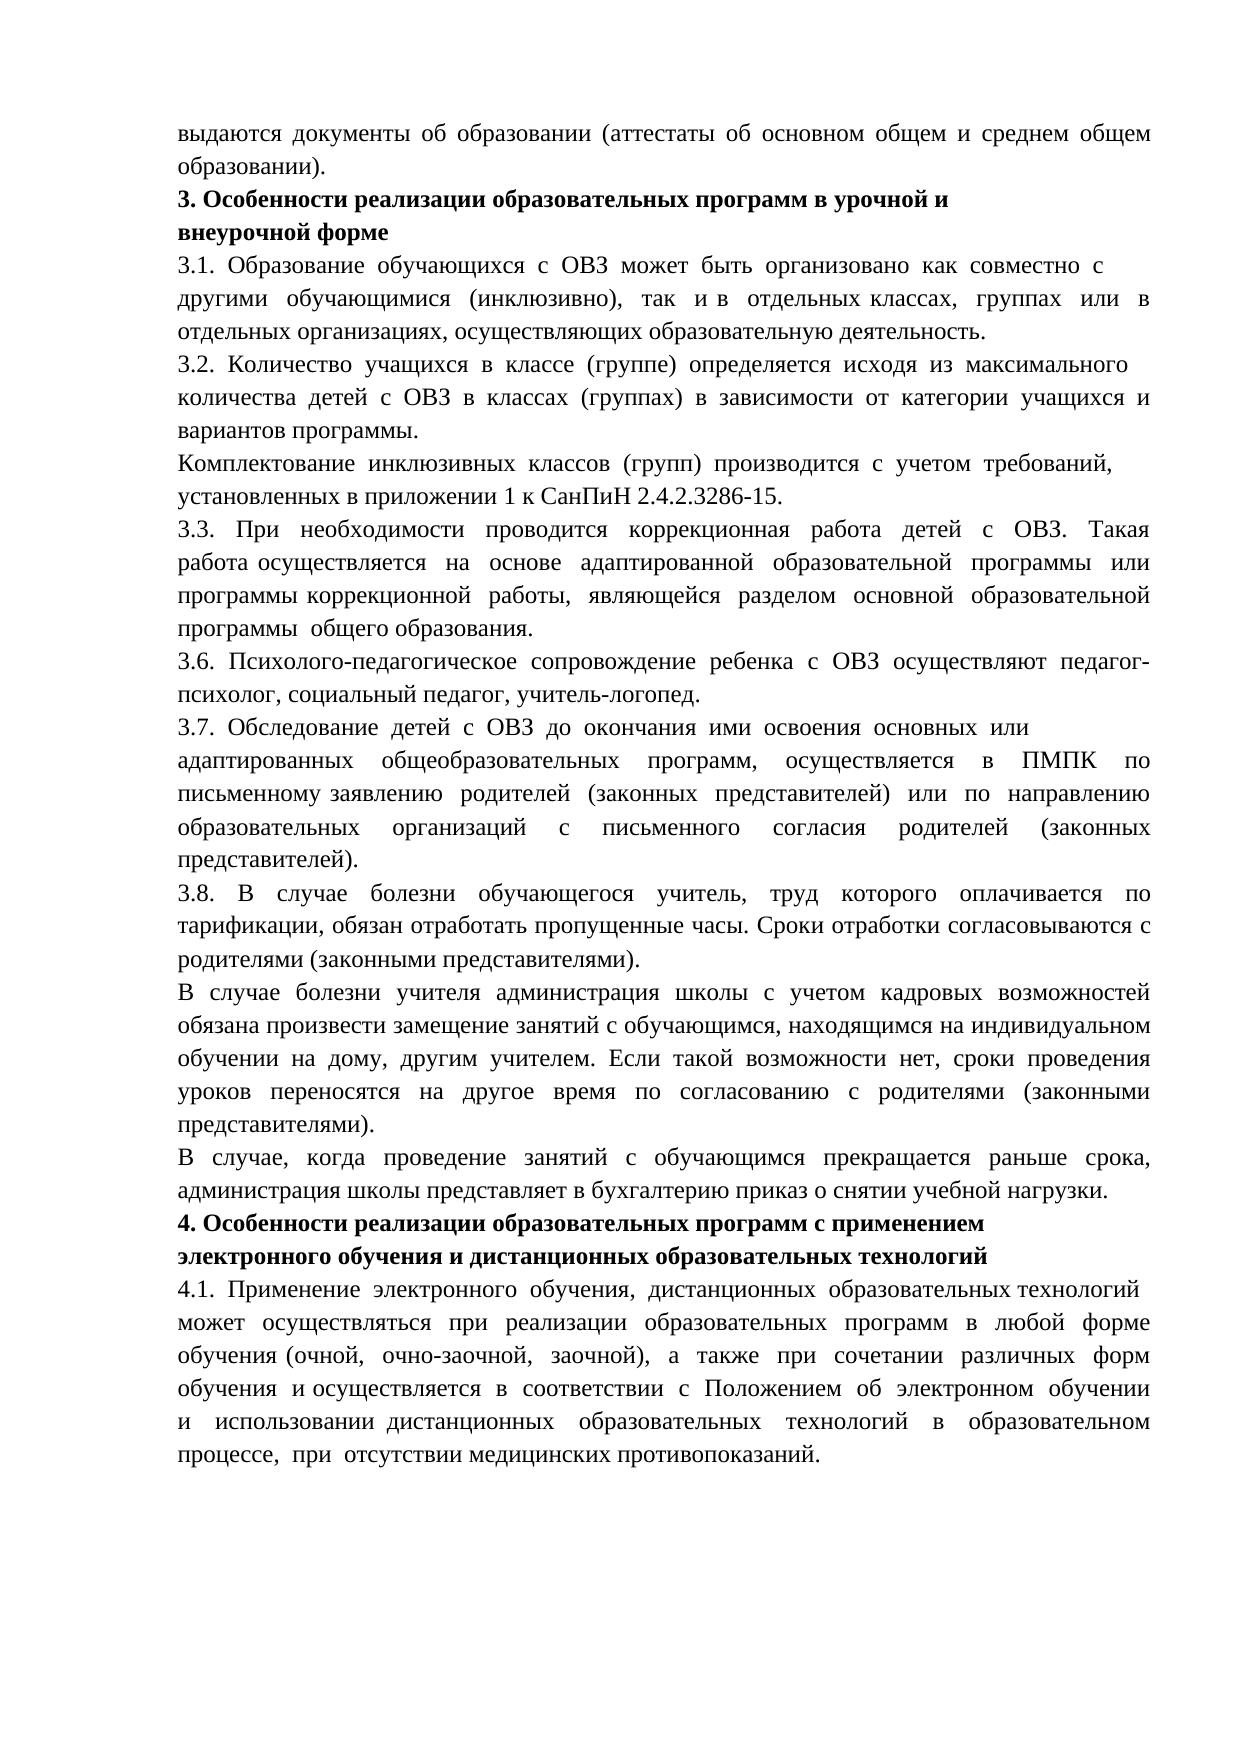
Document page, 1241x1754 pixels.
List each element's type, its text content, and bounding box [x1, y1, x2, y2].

text 3.7. Обследование детей с ОВЗ до окончания ими освоения основных или [177, 712, 1152, 741]
text может осуществляться при реализации образовательных программ в любой форме обучения (очной, очно-заочной, заочной), а также при сочетании различных форм обучения и осуществляется в соответствии с Положением об электронном обучении и использовании дистанционных образовательных технологий в образовательном процессе, при отсутствии медицинских противопоказаний. [177, 1307, 1152, 1468]
text В случае, когда проведение занятий с обучающимся прекращается раньше срока, администрация школы представляет в бухгалтерию приказ о снятии учебной нагрузки. [177, 1142, 1152, 1203]
text Комплектование инклюзивных классов (групп) производится с учетом требований, [177, 448, 1152, 477]
text 3.2. Количество учащихся в классе (группе) определяется исходя из максимального [177, 349, 1152, 378]
text другими обучающимися (инклюзивно), так и в отдельных классах, группах или в отдельных организациях, осуществляющих образовательную деятельность. [177, 283, 1152, 345]
text 3.6. Психолого-педагогическое сопровождение ребенка с ОВЗ осуществляют педагог-психолог, социальный педагог, учитель-логопед. [177, 646, 1152, 708]
text внеурочной форме [177, 217, 1152, 246]
text количества детей с ОВЗ в классах (группах) в зависимости от категории учащихся и вариантов программы. [177, 382, 1152, 444]
text 3.1. Образование обучающихся с ОВЗ может быть организовано как совместно с [177, 250, 1152, 279]
text электронного обучения и дистанционных образовательных технологий [177, 1241, 1152, 1269]
text адаптированных общеобразовательных программ, осуществляется в ПМПК по письменному заявлению родителей (законных представителей) или по направлению образовательных организаций с письменного согласия родителей (законных представителей). [177, 746, 1152, 873]
text установленных в приложении 1 к СанПиН 2.4.2.3286-15. [177, 481, 1152, 510]
text 3. Особенности реализации образовательных программ в урочной и [177, 184, 1152, 213]
text выдаются документы об образовании (аттестаты об основном общем и среднем общем образовании). [177, 118, 1152, 180]
text 3.8. В случае болезни обучающегося учитель, труд которого оплачивается по тарификации, обязан отработать пропущенные часы. Сроки отработки согласовываются с родителями (законными представителями). [177, 878, 1152, 972]
text 4. Особенности реализации образовательных программ с применением [177, 1208, 1152, 1237]
text 4.1. Применение электронного обучения, дистанционных образовательных технологий [177, 1274, 1152, 1303]
text В случае болезни учителя администрация школы с учетом кадровых возможностей обязана произвести замещение занятий с обучающимся, находящимся на индивидуальном обучении на дому, другим учителем. Если такой возможности нет, сроки проведения уроков переносятся на другое время по согласованию с родителями (законными представителями). [177, 977, 1152, 1137]
text 3.3. При необходимости проводится коррекционная работа детей с ОВЗ. Такая работа осуществляется на основе адаптированной образовательной программы или программы коррекционной работы, являющейся разделом основной образовательной программы общего образования. [177, 514, 1152, 642]
